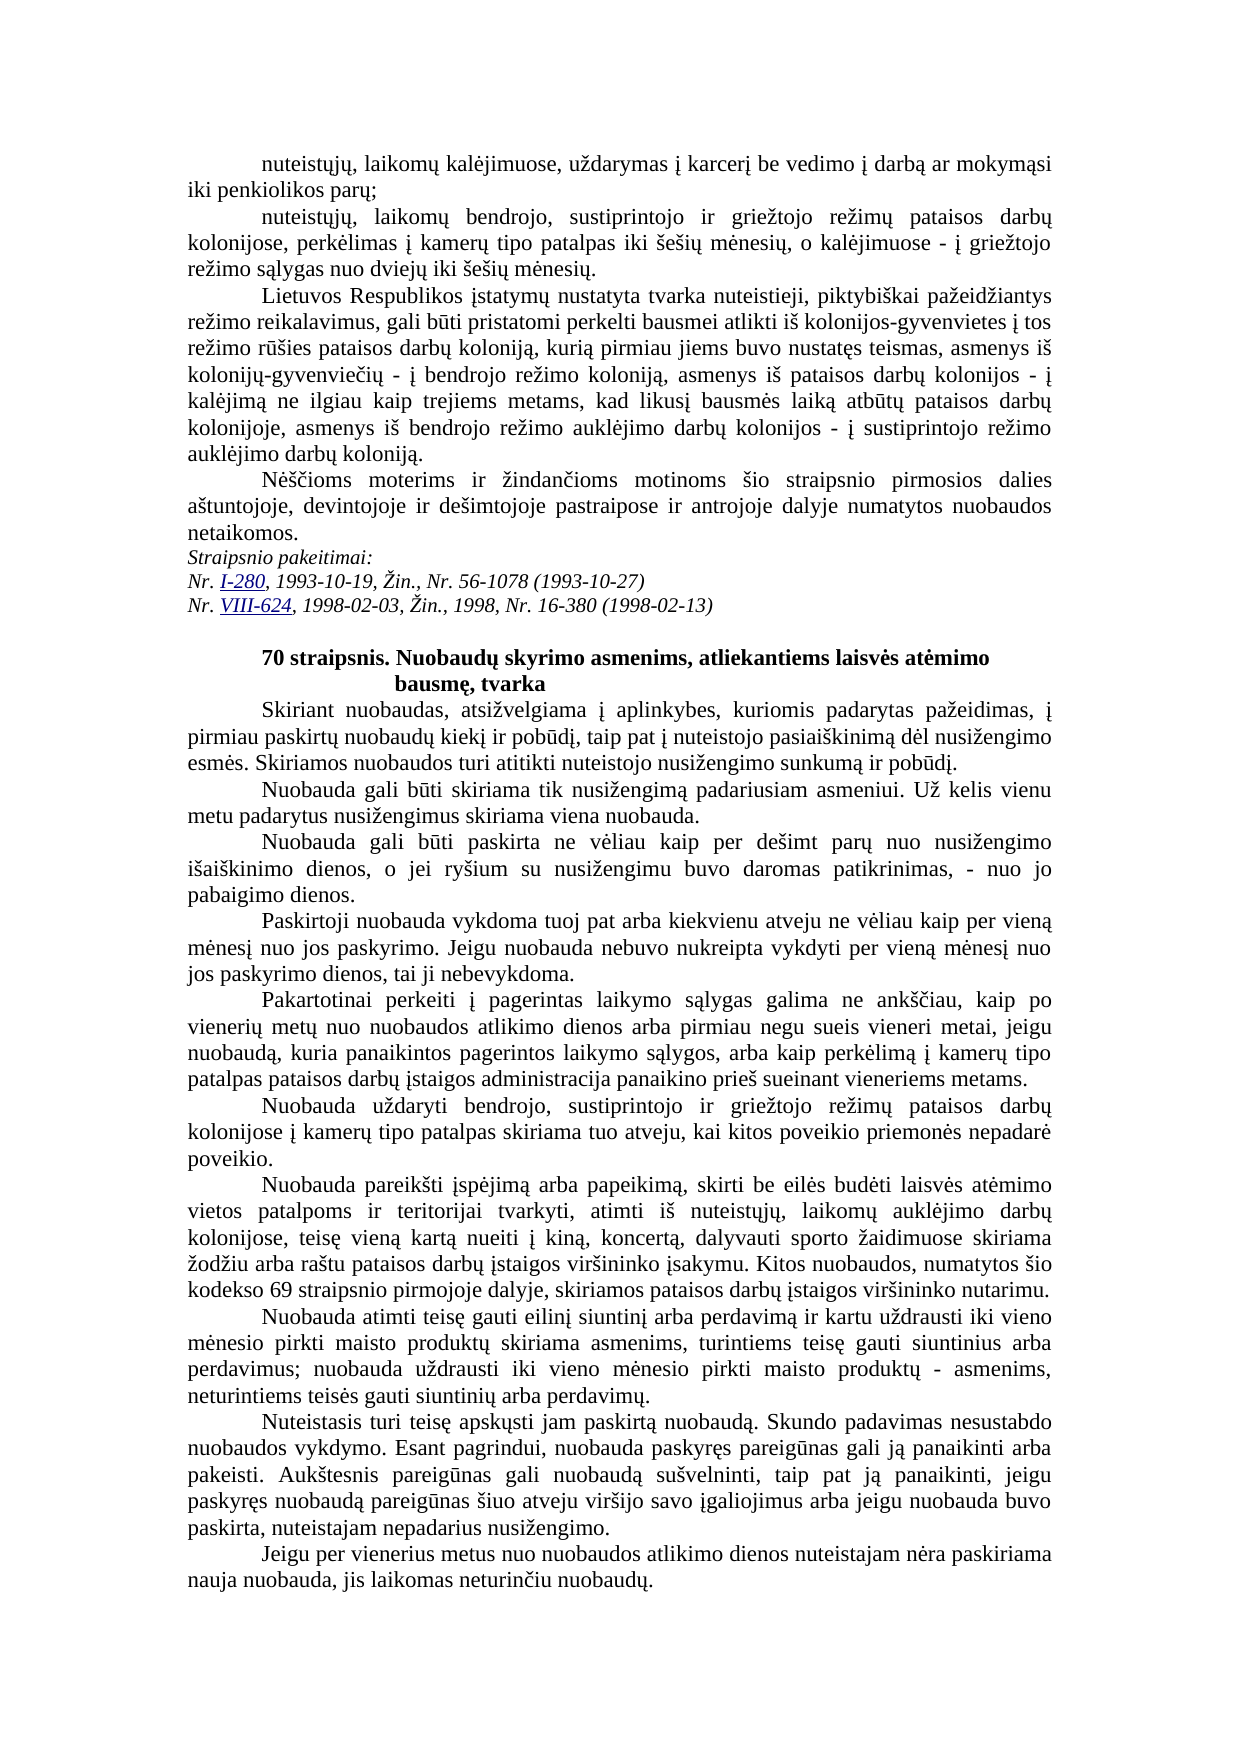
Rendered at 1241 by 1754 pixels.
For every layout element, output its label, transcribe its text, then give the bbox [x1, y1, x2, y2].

text Nuobauda atimti teisę gauti eilinį siuntinį arba perdavimą ir kartu uždrausti iki vieno mėnesio pirkti maisto produktų skiriama asmenims, turintiems teisę gauti siuntinius arba perdavimus; nuobauda uždrausti iki vieno mėnesio pirkti maisto produktų - asmenims, neturintiems teisės gauti siuntinių arba perdavimų. [187, 1303, 1053, 1408]
text Nuobauda uždaryti bendrojo, sustiprintojo ir griežtojo režimų pataisos darbų kolonijose į kamerų tipo patalpas skiriama tuo atveju, kai kitos poveikio priemonės nepadarė poveikio. [187, 1092, 1053, 1171]
text Jeigu per vienerius metus nuo nuobaudos atlikimo dienos nuteistajam nėra paskiriama nauja nuobauda, jis laikomas neturinčiu nuobaudų. [187, 1540, 1053, 1593]
text Lietuvos Respublikos įstatymų nustatyta tvarka nuteistieji, piktybiškai pažeidžiantys režimo reikalavimus, gali būti pristatomi perkelti bausmei atlikti iš kolonijos-gyvenvietes į tos režimo rūšies pataisos darbų koloniją, kurią pirmiau jiems buvo nustatęs teismas, asmenys iš kolonijų-gyvenviečių - į bendrojo režimo koloniją, asmenys iš pataisos darbų kolonijos - į kalėjimą ne ilgiau kaip trejiems metams, kad likusį bausmės laiką atbūtų pataisos darbų kolonijoje, asmenys iš bendrojo režimo auklėjimo darbų kolonijos - į sustiprintojo režimo auklėjimo darbų koloniją. [187, 282, 1053, 466]
text Nuobauda gali būti skiriama tik nusižengimą padariusiam asmeniui. Už kelis vienu metu padarytus nusižengimus skiriama viena nuobauda. [187, 776, 1053, 828]
text 70 straipsnis. Nuobaudų skyrimo asmenims, atliekantiems laisvės atėmimo [187, 644, 1053, 670]
text Nr. I-280, 1993-10-19, Žin., Nr. 56-1078 (1993-10-27) [187, 569, 1053, 593]
text Nuobauda pareikšti įspėjimą arba papeikimą, skirti be eilės budėti laisvės atėmimo vietos patalpoms ir teritorijai tvarkyti, atimti iš nuteistųjų, laikomų auklėjimo darbų kolonijose, teisę vieną kartą nueiti į kiną, koncertą, dalyvauti sporto žaidimuose skiriama žodžiu arba raštu pataisos darbų įstaigos viršininko įsakymu. Kitos nuobaudos, numatytos šio kodekso 69 straipsnio pirmojoje dalyje, skiriamos pataisos darbų įstaigos viršininko nutarimu. [187, 1171, 1053, 1303]
text Straipsnio pakeitimai: [187, 545, 1053, 569]
text bausmę, tvarka [319, 670, 1053, 697]
text Pakartotinai perkeiti į pagerintas laikymo sąlygas galima ne ankščiau, kaip po vienerių metų nuo nuobaudos atlikimo dienos arba pirmiau negu sueis vieneri metai, jeigu nuobaudą, kuria panaikintos pagerintos laikymo sąlygos, arba kaip perkėlimą į kamerų tipo patalpas pataisos darbų įstaigos administracija panaikino prieš sueinant vieneriems metams. [187, 986, 1053, 1092]
text Nėščioms moterims ir žindančioms motinoms šio straipsnio pirmosios dalies aštuntojoje, devintojoje ir dešimtojoje pastraipose ir antrojoje dalyje numatytos nuobaudos netaikomos. [187, 466, 1053, 545]
text Nuobauda gali būti paskirta ne vėliau kaip per dešimt parų nuo nusižengimo išaiškinimo dienos, o jei ryšium su nusižengimu buvo daromas patikrinimas, - nuo jo pabaigimo dienos. [187, 828, 1053, 907]
text nuteistųjų, laikomų bendrojo, sustiprintojo ir griežtojo režimų pataisos darbų kolonijose, perkėlimas į kamerų tipo patalpas iki šešių mėnesių, o kalėjimuose - į griežtojo režimo sąlygas nuo dviejų iki šešių mėnesių. [187, 203, 1053, 282]
text nuteistųjų, laikomų kalėjimuose, uždarymas į karcerį be vedimo į darbą ar mokymąsi iki penkiolikos parų; [187, 150, 1053, 203]
text Paskirtoji nuobauda vykdoma tuoj pat arba kiekvienu atveju ne vėliau kaip per vieną mėnesį nuo jos paskyrimo. Jeigu nuobauda nebuvo nukreipta vykdyti per vieną mėnesį nuo jos paskyrimo dienos, tai ji nebevykdoma. [187, 907, 1053, 986]
text Nuteistasis turi teisę apskųsti jam paskirtą nuobaudą. Skundo padavimas nesustabdo nuobaudos vykdymo. Esant pagrindui, nuobauda paskyręs pareigūnas gali ją panaikinti arba pakeisti. Aukštesnis pareigūnas gali nuobaudą sušvelninti, taip pat ją panaikinti, jeigu paskyręs nuobaudą pareigūnas šiuo atveju viršijo savo įgaliojimus arba jeigu nuobauda buvo paskirta, nuteistajam nepadarius nusižengimo. [187, 1408, 1053, 1540]
text Skiriant nuobaudas, atsižvelgiama į aplinkybes, kuriomis padarytas pažeidimas, į pirmiau paskirtų nuobaudų kiekį ir pobūdį, taip pat į nuteistojo pasiaiškinimą dėl nusižengimo esmės. Skiriamos nuobaudos turi atitikti nuteistojo nusižengimo sunkumą ir pobūdį. [187, 697, 1053, 776]
text Nr. VIII-624, 1998-02-03, Žin., 1998, Nr. 16-380 (1998-02-13) [187, 593, 1053, 617]
